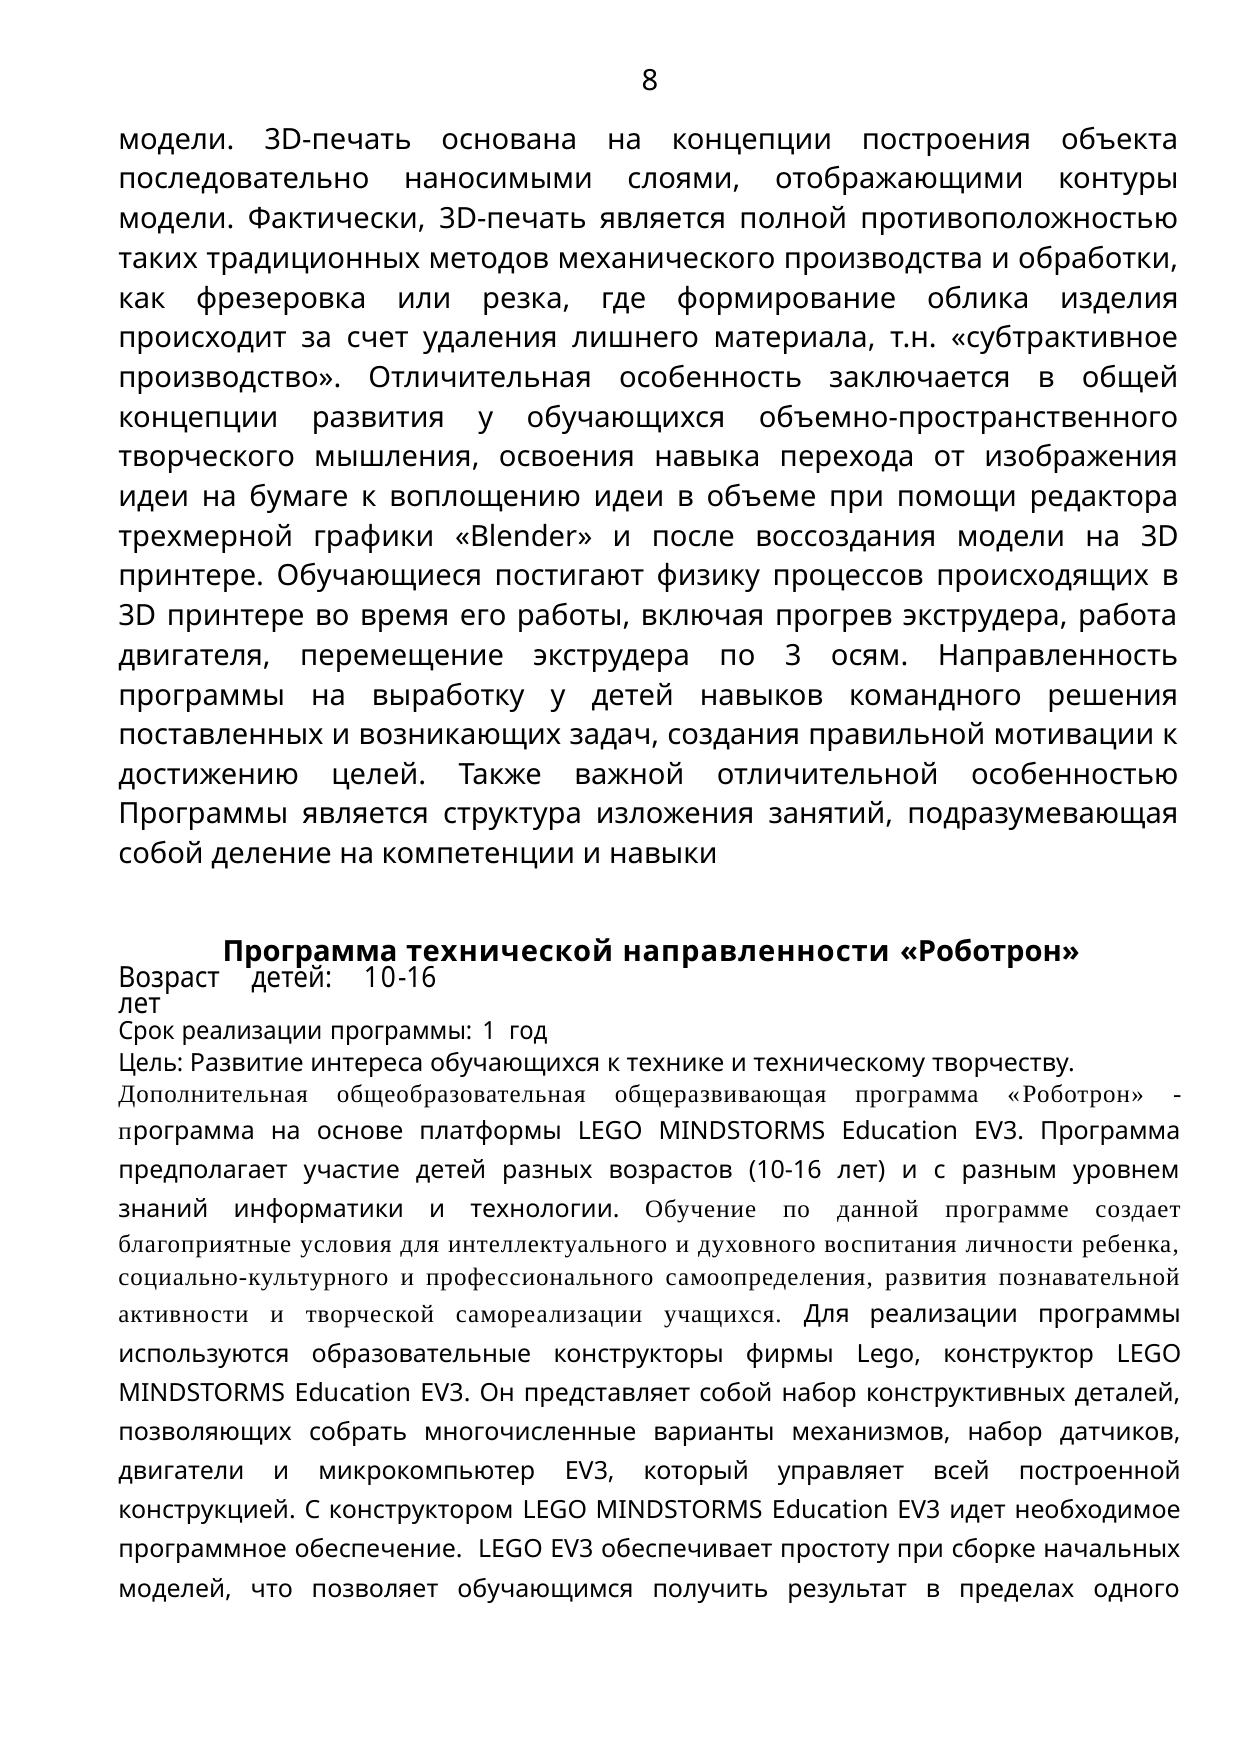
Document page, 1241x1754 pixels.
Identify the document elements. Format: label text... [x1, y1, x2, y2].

text Цель: Развитие интереса обучающихся к технике и техническому творчеству. [118, 1044, 1181, 1079]
text Дополнительная общеобразовательная общеразвивающая программа «Роботрон» - программа на основе платформы LEGO MINDSTORMS Education EV3. Программа предполагает участие детей разных возрастов (10-16 лет) и с разным уровнем знаний информатики и технологии. Обучение по данной программе создает благоприятные условия для интеллектуального и духовного воспитания личности ребенка, социально-культурного и профессионального самоопределения, развития познавательной активности и творческой самореализации учащихся. Для реализации программы используются образовательные конструкторы фирмы Lego, конструктор LEGO MINDSTORMS Education EV3. Он представляет собой набор конструктивных деталей, позволяющих собрать многочисленные варианты механизмов, набор датчиков, двигатели и микрокомпьютер EV3, который управляет всей построенной конструкцией. C конструктором LEGO MINDSTORMS Education EV3 идет необходимое программное обеспечение. LEGO EV3 обеспечивает простоту при сборке начальных моделей, что позволяет обучающимся получить результат в пределах одного занятия. И при этом возможности в изменении моделей и программ – очень широкие, и такой подход позволяет обучающимся усложнять модель и программу, проявлять самостоятельность в изучении темы. Интенсивное использование роботов в быту, на производстве и на поле боя требует, чтобы пользователи обладали современными знаниями в области управления роботами, что позволит развивать новые, умные, безопасные и более продвинутые автоматизированные системы. Необходимо прививать интерес учащихся к области робототехники и автоматизированных систем. Также данная программа даст возможность обучающимся закрепить и применить на практике полученные знания по таким дисциплинам, как математика, физика, информатика, технология. На занятиях по техническому творчеству учащиеся соприкасаются со смежными образовательными областями. За счет использования запаса технических понятий и специальных терминов расширяются коммуникативные функции языка, углубляются возможности лингвистического развития обучающегося. Данная программа позволяет создать уникальную образовательную среду, которая способствует развитию инженерного, конструкторского мышления. В процессе работы с LEGO EV3 ученики приобретают опыт решения как типовых, так и нешаблонных задач по конструированию, программированию, сбору данных. Кроме того, работа в команде способствует формированию умения взаимодействовать с соучениками, формулировать, анализировать, критически оценивать, отстаивать свои идеи. Отличительной особенностью программы заключается в комбинировании исследовательской деятельности с изучением основ проектирования и создания робота. Аспект новизны заключается в том, что LEGO MINDSTORMS Education EV3 интерактивная среда, где результаты действий визуализированы, что делает работу с программой понятной, интересной и увлекательной. [118, 1291, 1181, 1604]
text Дополнительная общеобразовательная общеразвивающая программа «Роботрон» - программа на основе платформы LEGO MINDSTORMS Education EV3. Программа предполагает участие детей разных возрастов (10-16 лет) и с разным уровнем знаний информатики и технологии. Обучение по данной программе создает благоприятные условия для интеллектуального и духовного воспитания личности ребенка, социально-культурного и профессионального самоопределения, развития познавательной активности и творческой самореализации учащихся. Для реализации программы используются образовательные конструкторы фирмы Lego, конструктор LEGO MINDSTORMS Education EV3. Он представляет собой набор конструктивных деталей, позволяющих собрать многочисленные варианты механизмов, набор датчиков, двигатели и микрокомпьютер EV3, который управляет всей построенной конструкцией. C конструктором LEGO MINDSTORMS Education EV3 идет необходимое программное обеспечение. LEGO EV3 обеспечивает простоту при сборке начальных моделей, что позволяет обучающимся получить результат в пределах одного занятия. И при этом возможности в изменении моделей и программ – очень широкие, и такой подход позволяет обучающимся усложнять модель и программу, проявлять самостоятельность в изучении темы. Интенсивное использование роботов в быту, на производстве и на поле боя требует, чтобы пользователи обладали современными знаниями в области управления роботами, что позволит развивать новые, умные, безопасные и более продвинутые автоматизированные системы. Необходимо прививать интерес учащихся к области робототехники и автоматизированных систем. Также данная программа даст возможность обучающимся закрепить и применить на практике полученные знания по таким дисциплинам, как математика, физика, информатика, технология. На занятиях по техническому творчеству учащиеся соприкасаются со смежными образовательными областями. За счет использования запаса технических понятий и специальных терминов расширяются коммуникативные функции языка, углубляются возможности лингвистического развития обучающегося. Данная программа позволяет создать уникальную образовательную среду, которая способствует развитию инженерного, конструкторского мышления. В процессе работы с LEGO EV3 ученики приобретают опыт решения как типовых, так и нешаблонных задач по конструированию, программированию, сбору данных. Кроме того, работа в команде способствует формированию умения взаимодействовать с соучениками, формулировать, анализировать, критически оценивать, отстаивать свои идеи. Отличительной особенностью программы заключается в комбинировании исследовательской деятельности с изучением основ проектирования и создания робота. Аспект новизны заключается в том, что LEGO MINDSTORMS Education EV3 интерактивная среда, где результаты действий визуализированы, что делает работу с программой понятной, интересной и увлекательной. [118, 1079, 1181, 1229]
text Программа технической направленности «Роботрон» [150, 940, 1152, 967]
text Возраст детей: 10-16 лет [118, 967, 436, 1018]
text Срок реализации программы: 1 гoд [118, 1019, 1181, 1044]
text модели. 3D-печать основана на концепции построения объекта последовательно наносимыми слоями, отображающими контуры модели. Фактически, 3D-печать является полной противоположностью таких традиционных методов механического производства и обработки, как фрезеровка или резка, где формирование облика изделия происходит за счет удаления лишнего материала, т.н. «субтрактивное производство». Отличительная особенность заключается в общей концепции развития у обучающихся объемно-пространственного творческого мышления, освоения навыка перехода от изображения идеи на бумаге к воплощению идеи в объеме при помощи редактора трехмерной графики «Blender» и после воссоздания модели на 3D принтере. Обучающиеся постигают физику процессов происходящих в 3D принтере во время его работы, включая прогрев экструдера, работа двигателя, перемещение экструдера по 3 осям. Направленность программы на выработку у детей навыков командного решения поставленных и возникающих задач, создания правильной мотивации к достижению целей. Также важной отличительной особенностью Программы является структура изложения занятий, подразумевающая собой деление на компетенции и навыки [118, 118, 1179, 872]
